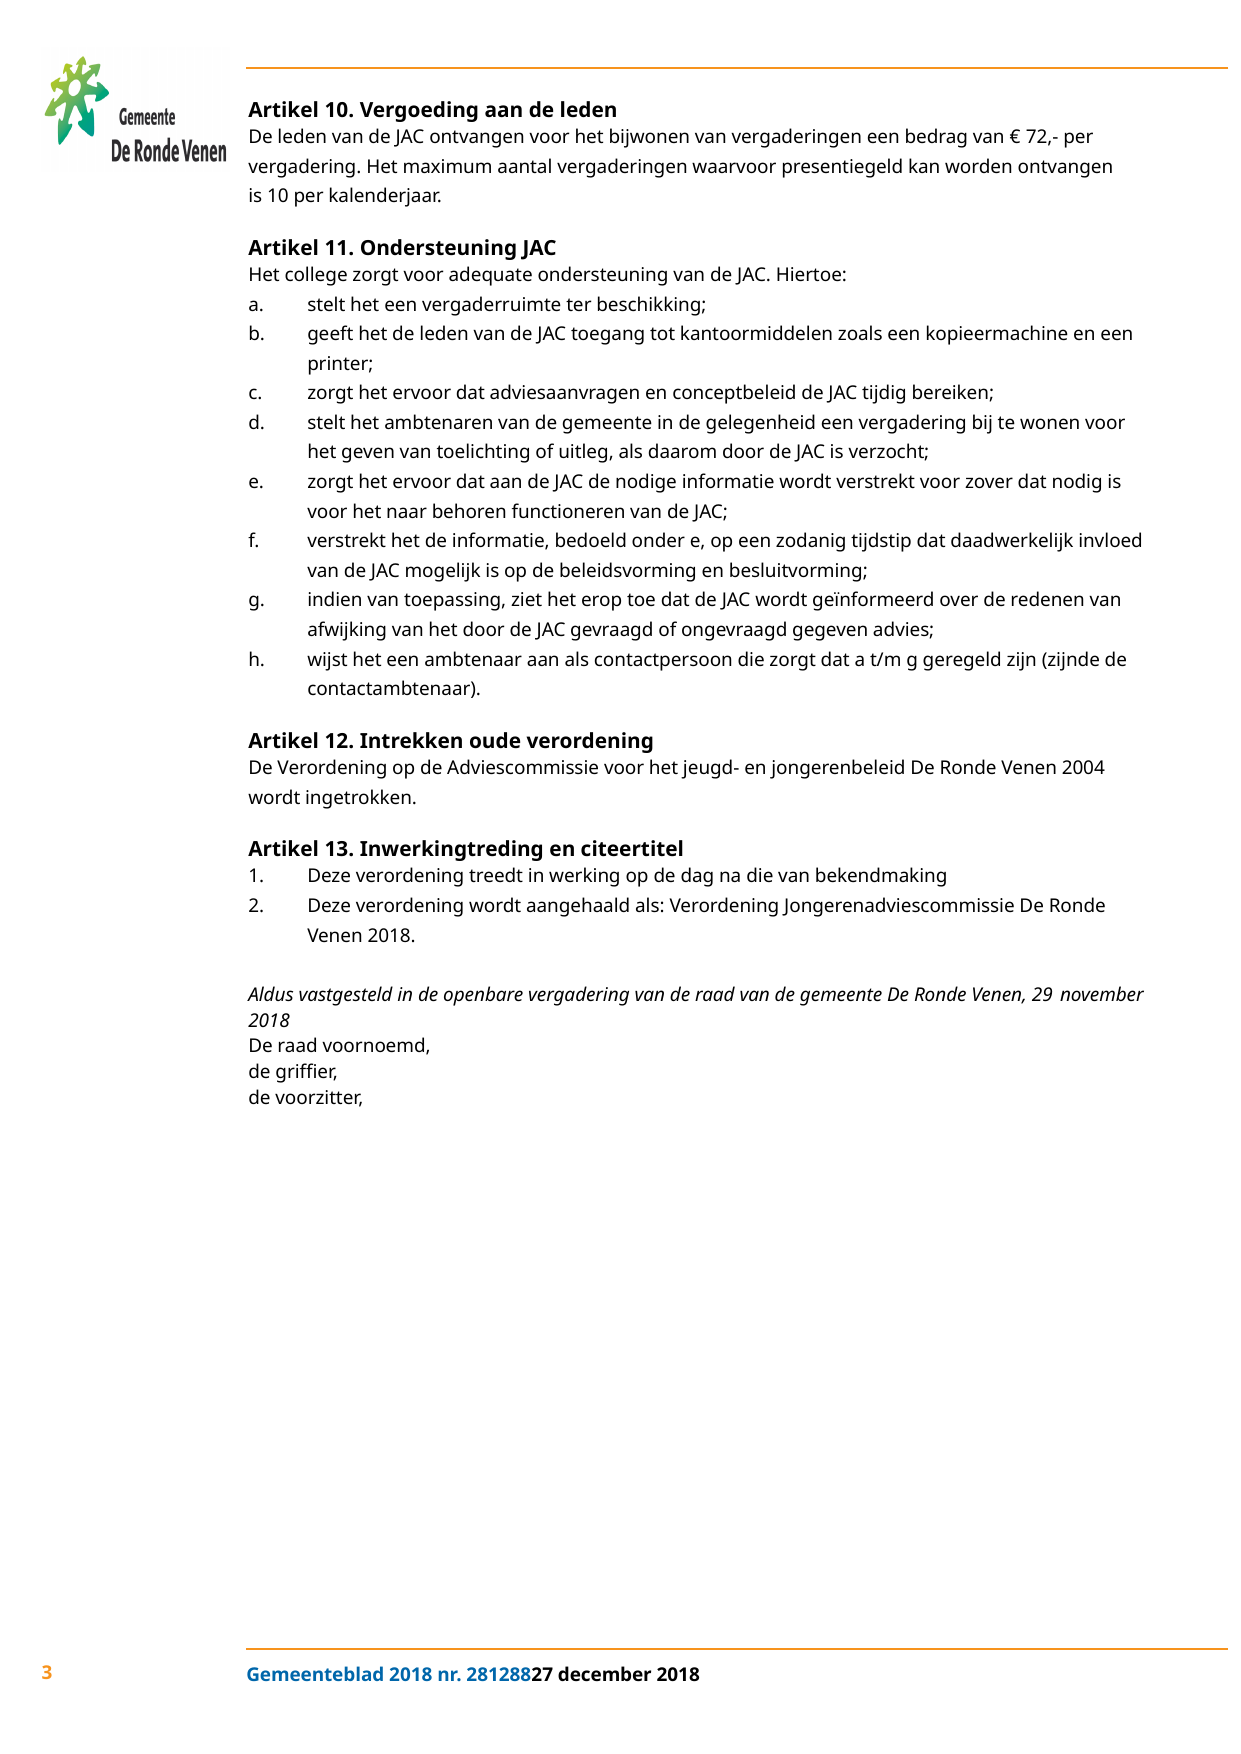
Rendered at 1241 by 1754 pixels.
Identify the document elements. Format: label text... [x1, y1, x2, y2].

list stelt het een vergaderruimte ter beschikking; [248, 291, 1152, 317]
text Artikel 11. Ondersteuning JAC [248, 233, 1152, 261]
text de griffier, [248, 1058, 1152, 1084]
list indien van toepassing, ziet het erop toe dat de JAC wordt geïnformeerd over de redenen van afwijking van het door de JAC gevraagd of ongevraagd gegeven advies; [248, 587, 1152, 642]
list wijst het een ambtenaar aan als contactpersoon die zorgt dat a t/m g geregeld zijn (zijnde de contactambtenaar). [248, 646, 1152, 701]
text Artikel 10. Vergoeding aan de leden [248, 95, 1152, 123]
text De Verordening op de Adviescommissie voor het jeugd- en jongerenbeleid De Ronde Venen 2004 wordt ingetrokken. [248, 754, 1152, 809]
list zorgt het ervoor dat adviesaanvragen en conceptbeleid de JAC tijdig bereiken; [248, 379, 1152, 405]
text De leden van de JAC ontvangen voor het bijwonen van vergaderingen een bedrag van € 72,- per vergadering. Het maximum aantal vergaderingen waarvoor presentiegeld kan worden ontvangen is 10 per kalenderjaar. [248, 123, 1152, 208]
list Deze verordening wordt aangehaald als: Verordening Jongerenadviescommissie De Ronde Venen 2018. [248, 892, 1152, 948]
text de voorzitter, [248, 1084, 1152, 1110]
text Het college zorgt voor adequate ondersteuning van de JAC. Hiertoe: [248, 261, 1152, 287]
picture [41, 47, 231, 172]
list verstrekt het de informatie, bedoeld onder e, op een zodanig tijdstip dat daadwerkelijk invloed van de JAC mogelijk is op de beleidsvorming en besluitvorming; [248, 527, 1152, 583]
text De raad voornoemd, [248, 1032, 1152, 1058]
list stelt het ambtenaren van de gemeente in de gelegenheid een vergadering bij te wonen voor het geven van toelichting of uitleg, als daarom door de JAC is verzocht; [248, 409, 1152, 464]
list Deze verordening treedt in werking op de dag na die van bekendmaking [248, 863, 1152, 888]
text Aldus vastgesteld in de openbare vergadering van de raad van de gemeente De Ronde Venen, 29 november 2018 [248, 981, 1152, 1032]
text Artikel 13. Inwerkingtreding en citeertitel [248, 834, 1152, 863]
list geeft het de leden van de JAC toegang tot kantoormiddelen zoals een kopieermachine en een printer; [248, 320, 1152, 376]
text Artikel 12. Intrekken oude verordening [248, 726, 1152, 754]
list zorgt het ervoor dat aan de JAC de nodige informatie wordt verstrekt voor zover dat nodig is voor het naar behoren functioneren van de JAC; [248, 468, 1152, 524]
